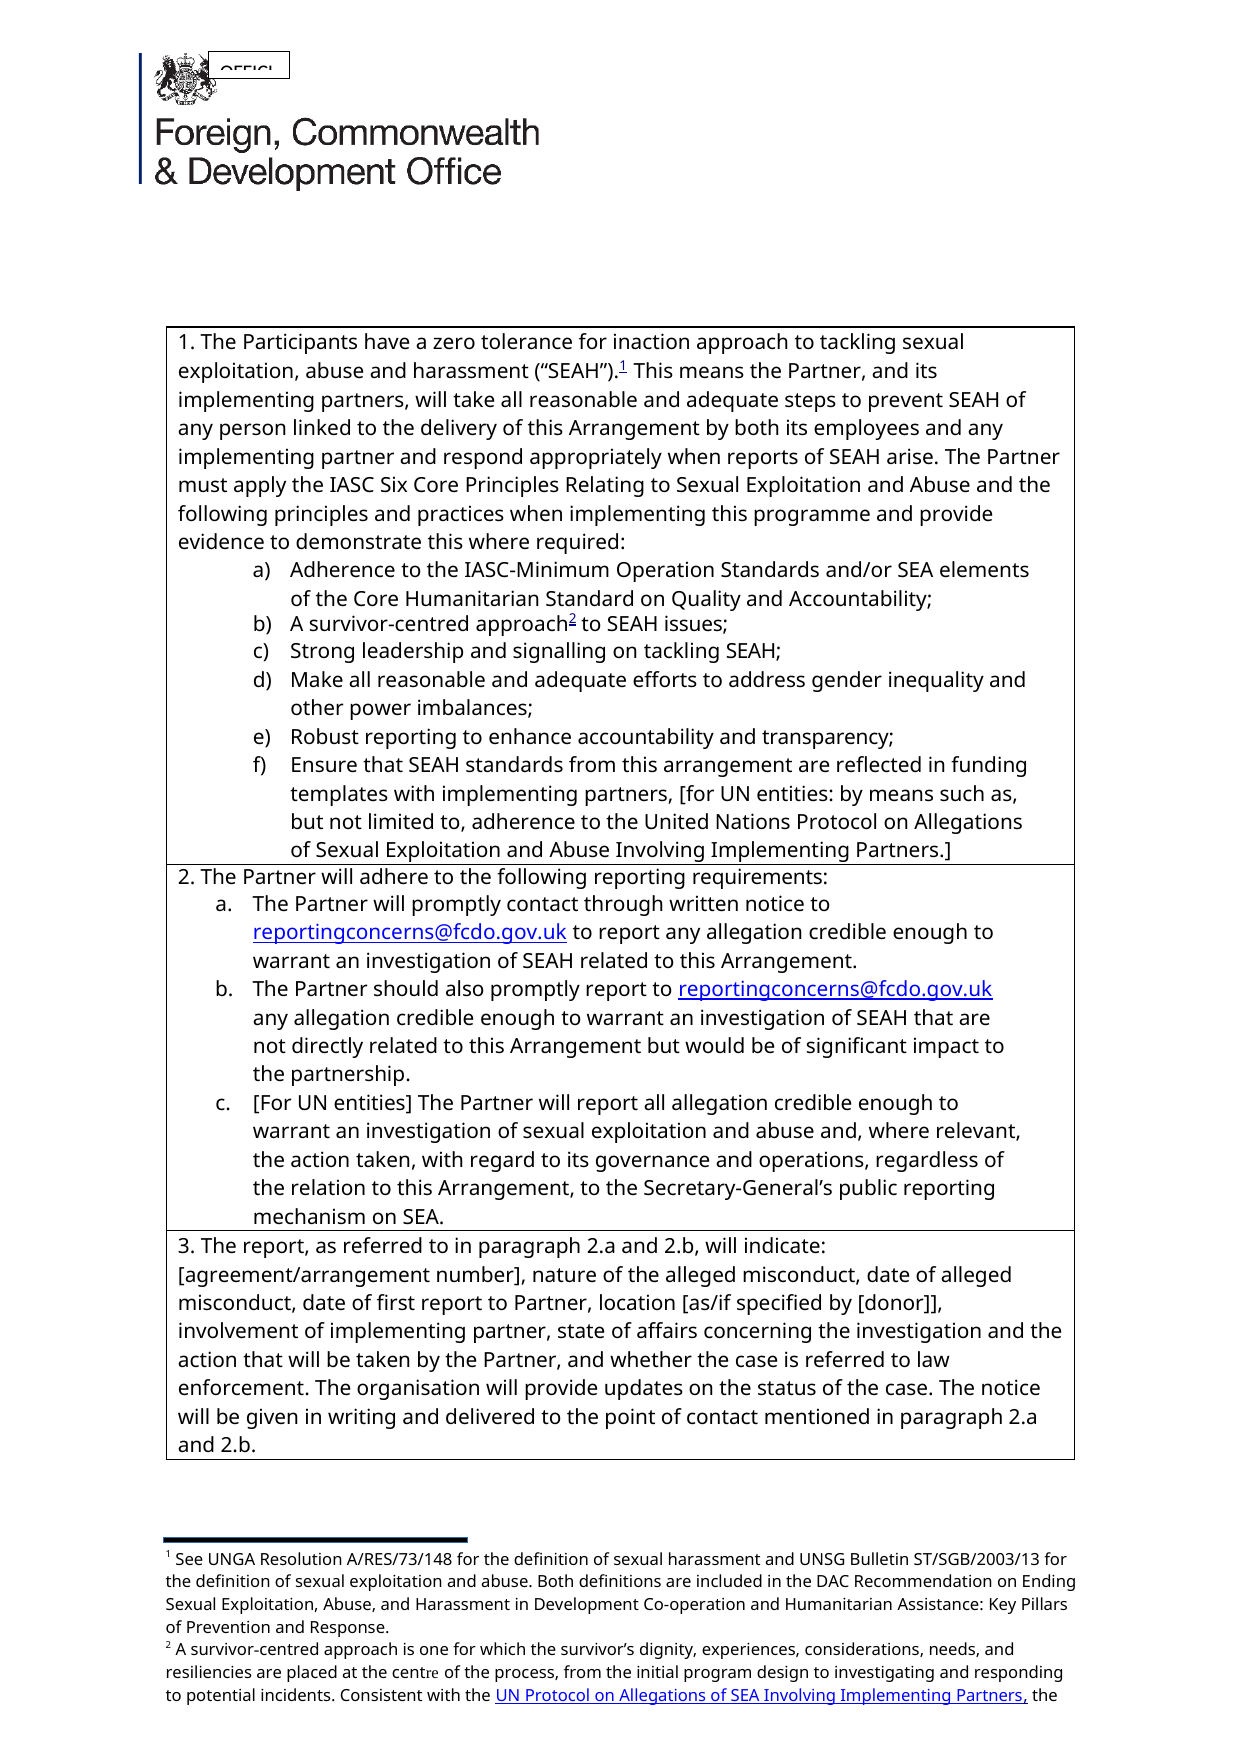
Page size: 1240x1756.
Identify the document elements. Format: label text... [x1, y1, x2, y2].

table_header The Participants have a zero tolerance for inaction approach to tackling sexual exploitation, abuse and harassment (“SEAH”).1 This means the Partner, and its implementing partners, will take all reasonable and adequate steps to prevent SEAH of any person linked to the delivery of this Arrangement by both its employees and any implementing partner and respond appropriately when reports of SEAH arise. The Partner must apply the IASC Six Core Principles Relating to Sexual Exploitation and Abuse and the following principles and practices when implementing this programme and provide evidence to demonstrate this where required: Adherence to the IASC-Minimum Operation Standards and/or SEA elements of the Core Humanitarian Standard on Quality and Accountability; A survivor-centred approach2 to SEAH issues; Strong leadership and signalling on tackling SEAH; Make all reasonable and adequate efforts to address gender inequality and other power imbalances; Robust reporting to enhance accountability and transparency; Ensure that SEAH standards from this arrangement are reflected in funding templates with implementing partners, [for UN entities: by means such as, but not limited to, adherence to the United Nations Protocol on Allegations of Sexual Exploitation and Abuse Involving Implementing Partners.] [167, 328, 1074, 864]
text 2 A survivor-centred approach is one for which the survivor’s dignity, experiences, considerations, needs, and resiliencies are placed at the centre of the process, from the initial program design to investigating and responding to potential incidents. Consistent with the UN Protocol on Allegations of SEA Involving Implementing Partners, the [165, 1638, 1072, 1706]
picture [138, 53, 541, 191]
table_cell The Partner will adhere to the following reporting requirements: The Partner will promptly contact through written notice to reportingconcerns@fcdo.gov.uk to report any allegation credible enough to warrant an investigation of SEAH related to this Arrangement. The Partner should also promptly report to reportingconcerns@fcdo.gov.uk any allegation credible enough to warrant an investigation of SEAH that are not directly related to this Arrangement but would be of significant impact to the partnership. [For UN entities] The Partner will report all allegation credible enough to warrant an investigation of sexual exploitation and abuse and, where relevant, the action taken, with regard to its governance and operations, regardless of the relation to this Arrangement, to the Secretary-General’s public reporting mechanism on SEA. [167, 865, 1074, 1230]
text 1 See UNGA Resolution A/RES/73/148 for the definition of sexual harassment and UNSG Bulletin ST/SGB/2003/13 for the definition of sexual exploitation and abuse. Both definitions are included in the DAC Recommendation on Ending Sexual Exploitation, Abuse, and Harassment in Development Co-operation and Humanitarian Assistance: Key Pillars of Prevention and Response. [165, 1547, 1078, 1638]
table_cell 3. The report, as referred to in paragraph 2.a and 2.b, will indicate: [agreement/arrangement number], nature of the alleged misconduct, date of alleged misconduct, date of first report to Partner, location [as/if specified by [donor]], involvement of implementing partner, state of affairs concerning the investigation and the action that will be taken by the Partner, and whether the case is referred to law enforcement. The organisation will provide updates on the status of the case. The notice will be given in writing and delivered to the point of contact mentioned in paragraph 2.a and 2.b. [167, 1231, 1074, 1459]
